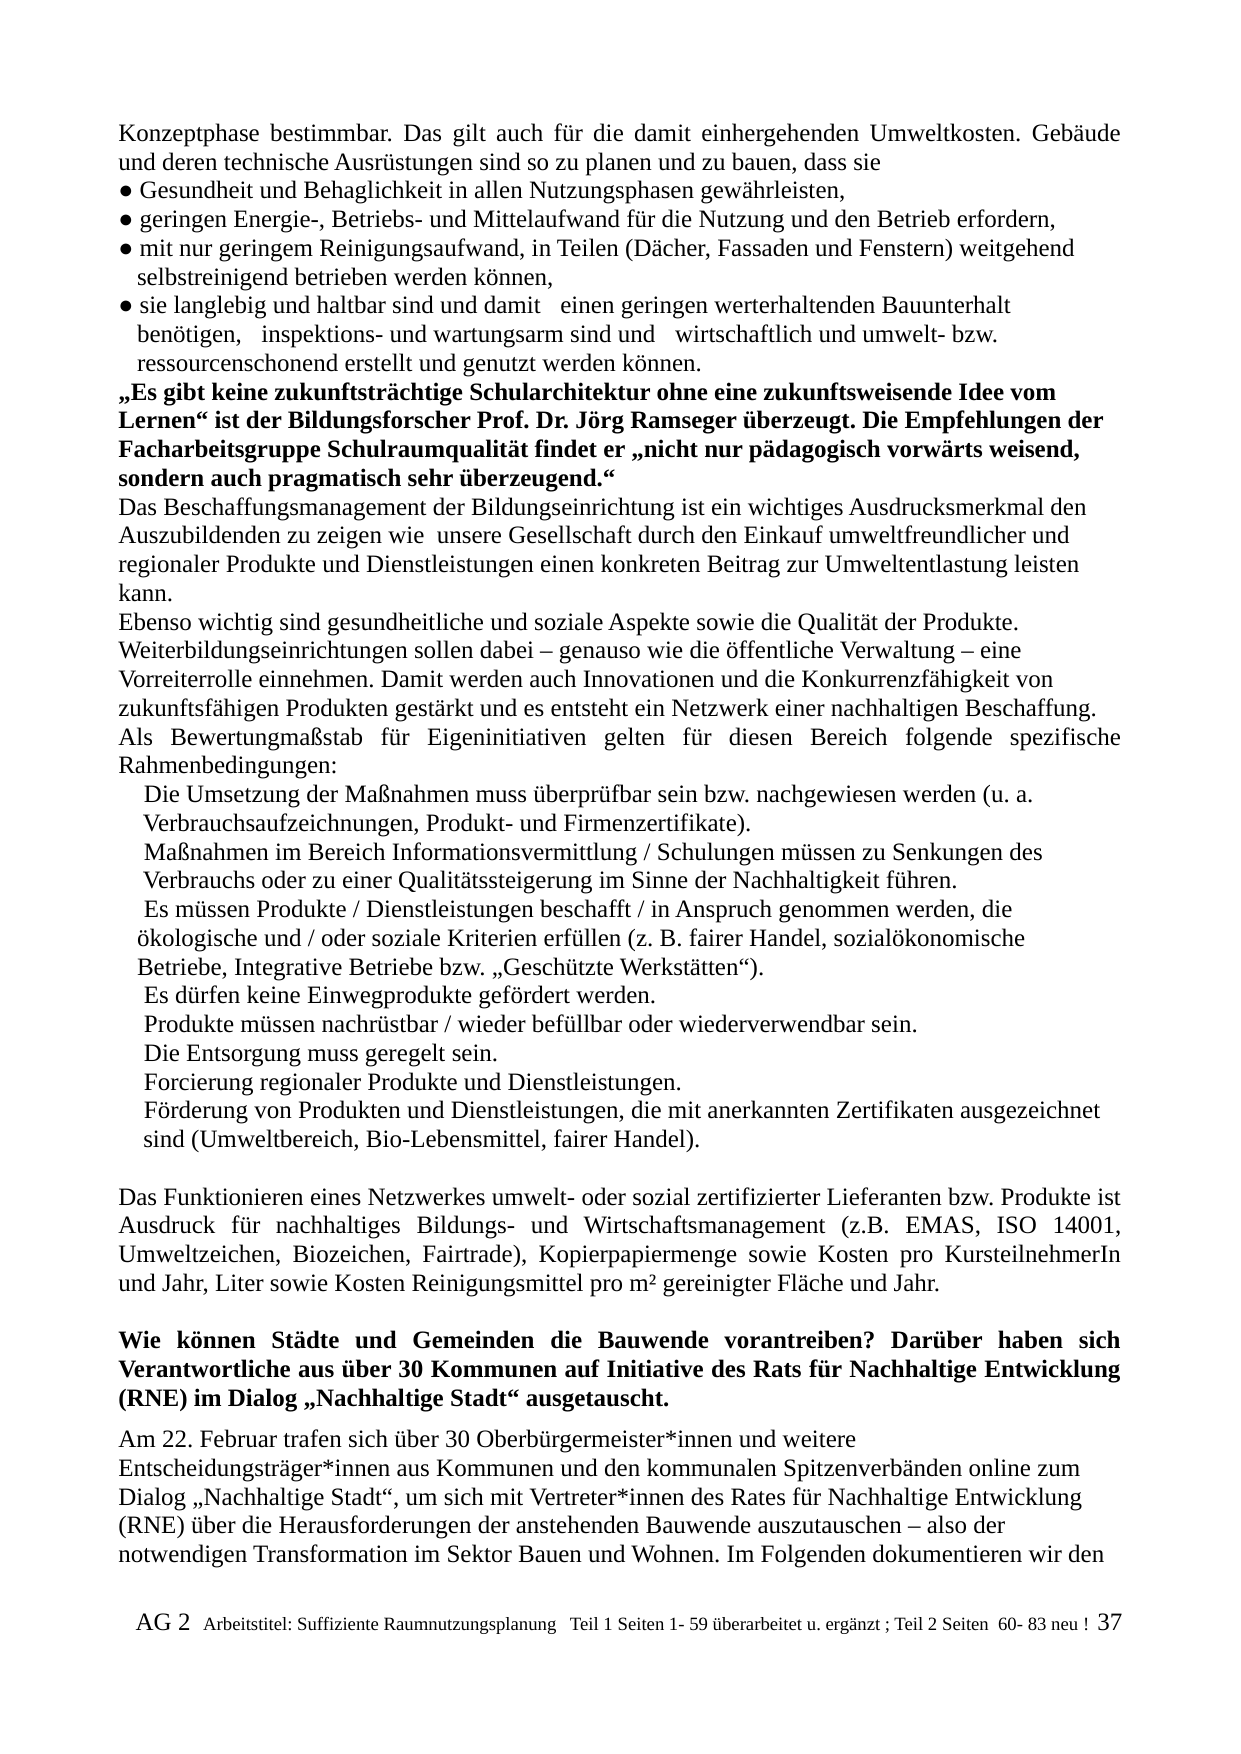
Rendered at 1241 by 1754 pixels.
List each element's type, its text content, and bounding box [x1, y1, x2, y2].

text ● mit nur geringem Reinigungsaufwand, in Teilen (Dächer, Fassaden und Fenstern) weitgehend [118, 233, 1122, 262]
text  Forcierung regionaler Produkte und Dienstleistungen. [118, 1067, 1122, 1096]
text benötigen,inspektions- und wartungsarm sind undwirtschaftlich und umwelt- bzw. [118, 319, 1122, 348]
text ● Gesundheit und Behaglichkeit in allen Nutzungsphasen gewährleisten, [118, 176, 1122, 204]
text Ebenso wichtig sind gesundheitliche und soziale Aspekte sowie die Qualität der Produkte. Weiterbildungseinrichtungen sollen dabei – genauso wie die öffentliche Verwaltung – eine Vorreiterrolle einnehmen. Damit werden auch Innovationen und die Konkurrenzfähigkeit von zukunftsfähigen Produkten gestärkt und es entsteht ein Netzwerk einer nachhaltigen Beschaffung. [118, 607, 1122, 722]
text Das Funktionieren eines Netzwerkes umwelt- oder sozial zertifizierter Lieferanten bzw. Produkte ist Ausdruck für nachhaltiges Bildungs- und Wirtschaftsmanagement (z.B. EMAS, ISO 14001, Umweltzeichen, Biozeichen, Fairtrade), Kopierpapiermenge sowie Kosten pro KursteilnehmerIn und Jahr, Liter sowie Kosten Reinigungsmittel pro m² gereinigter Fläche und Jahr. [118, 1182, 1122, 1297]
text Verbrauchs oder zu einer Qualitätssteigerung im Sinne der Nachhaltigkeit führen. [118, 866, 1122, 894]
text  Es dürfen keine Einwegprodukte gefördert werden. [118, 981, 1122, 1009]
text sind (Umweltbereich, Bio-Lebensmittel, fairer Handel). [118, 1124, 1122, 1153]
text Wie können Städte und Gemeinden die Bauwende vorantreiben? Darüber haben sich Verantwortliche aus über 30 Kommunen auf Initiative des Rats für Nachhaltige Entwicklung (RNE) im Dialog „Nachhaltige Stadt“ ausgetauscht. [118, 1326, 1122, 1412]
text Verbrauchsaufzeichnungen, Produkt- und Firmenzertifikate). [118, 808, 1122, 837]
text Das Beschaffungsmanagement der Bildungseinrichtung ist ein wichtiges Ausdrucksmerkmal den Auszubildenden zu zeigen wie unsere Gesellschaft durch den Einkauf umweltfreundlicher und regionaler Produkte und Dienstleistungen einen konkreten Beitrag zur Umweltentlastung leisten kann. [118, 492, 1122, 607]
text Betriebe, Integrative Betriebe bzw. „Geschützte Werkstätten“). [118, 952, 1122, 981]
text  Die Umsetzung der Maßnahmen muss überprüfbar sein bzw. nachgewiesen werden (u. a. [118, 779, 1122, 808]
text  Förderung von Produkten und Dienstleistungen, die mit anerkannten Zertifikaten ausgezeichnet [118, 1096, 1122, 1124]
text  Die Entsorgung muss geregelt sein. [118, 1038, 1122, 1067]
text Am 22. Februar trafen sich über 30 Oberbürgermeister*innen und weitere Entscheidungsträger*innen aus Kommunen und den kommunalen Spitzenverbänden online zum Dialog „Nachhaltige Stadt“, um sich mit Vertreter*innen des Rates für Nachhaltige Entwicklung (RNE) über die Herausforderungen der anstehenden Bauwende auszutauschen – also der notwendigen Transformation im Sektor Bauen und Wohnen. Im Folgenden dokumentieren wir den [118, 1424, 1122, 1568]
text Konzeptphase bestimmbar. Das gilt auch für die damit einhergehenden Umweltkosten. Gebäude und deren technische Ausrüstungen sind so zu planen und zu bauen, dass sie [118, 118, 1122, 176]
text  Produkte müssen nachrüstbar / wieder befüllbar oder wiederverwendbar sein. [118, 1009, 1122, 1038]
text ● geringen Energie-, Betriebs- und Mittelaufwand für die Nutzung und den Betrieb erfordern, [118, 204, 1122, 233]
text selbstreinigend betrieben werden können, [118, 262, 1122, 291]
text  Maßnahmen im Bereich Informationsvermittlung / Schulungen müssen zu Senkungen des [118, 837, 1122, 866]
text ökologische und / oder soziale Kriterien erfüllen (z. B. fairer Handel, sozialökonomische [118, 923, 1122, 952]
text Als Bewertungmaßstab für Eigeninitiativen gelten für diesen Bereich folgende spezifische Rahmenbedingungen: [118, 722, 1122, 779]
text „Es gibt keine zukunftsträchtige Schularchitektur ohne eine zukunftsweisende Idee vom Lernen“ ist der Bildungsforscher Prof. Dr. Jörg Ramseger überzeugt. Die Empfehlungen der Facharbeitsgruppe Schulraumqualität findet er „nicht nur pädagogisch vorwärts weisend, sondern auch pragmatisch sehr überzeugend.“ [118, 377, 1122, 492]
text ● sie langlebig und haltbar sind und damiteinen geringen werterhaltenden Bauunterhalt [118, 291, 1122, 319]
text  Es müssen Produkte / Dienstleistungen beschafft / in Anspruch genommen werden, die [118, 894, 1122, 923]
text ressourcenschonend erstellt und genutzt werden können. [118, 348, 1122, 377]
